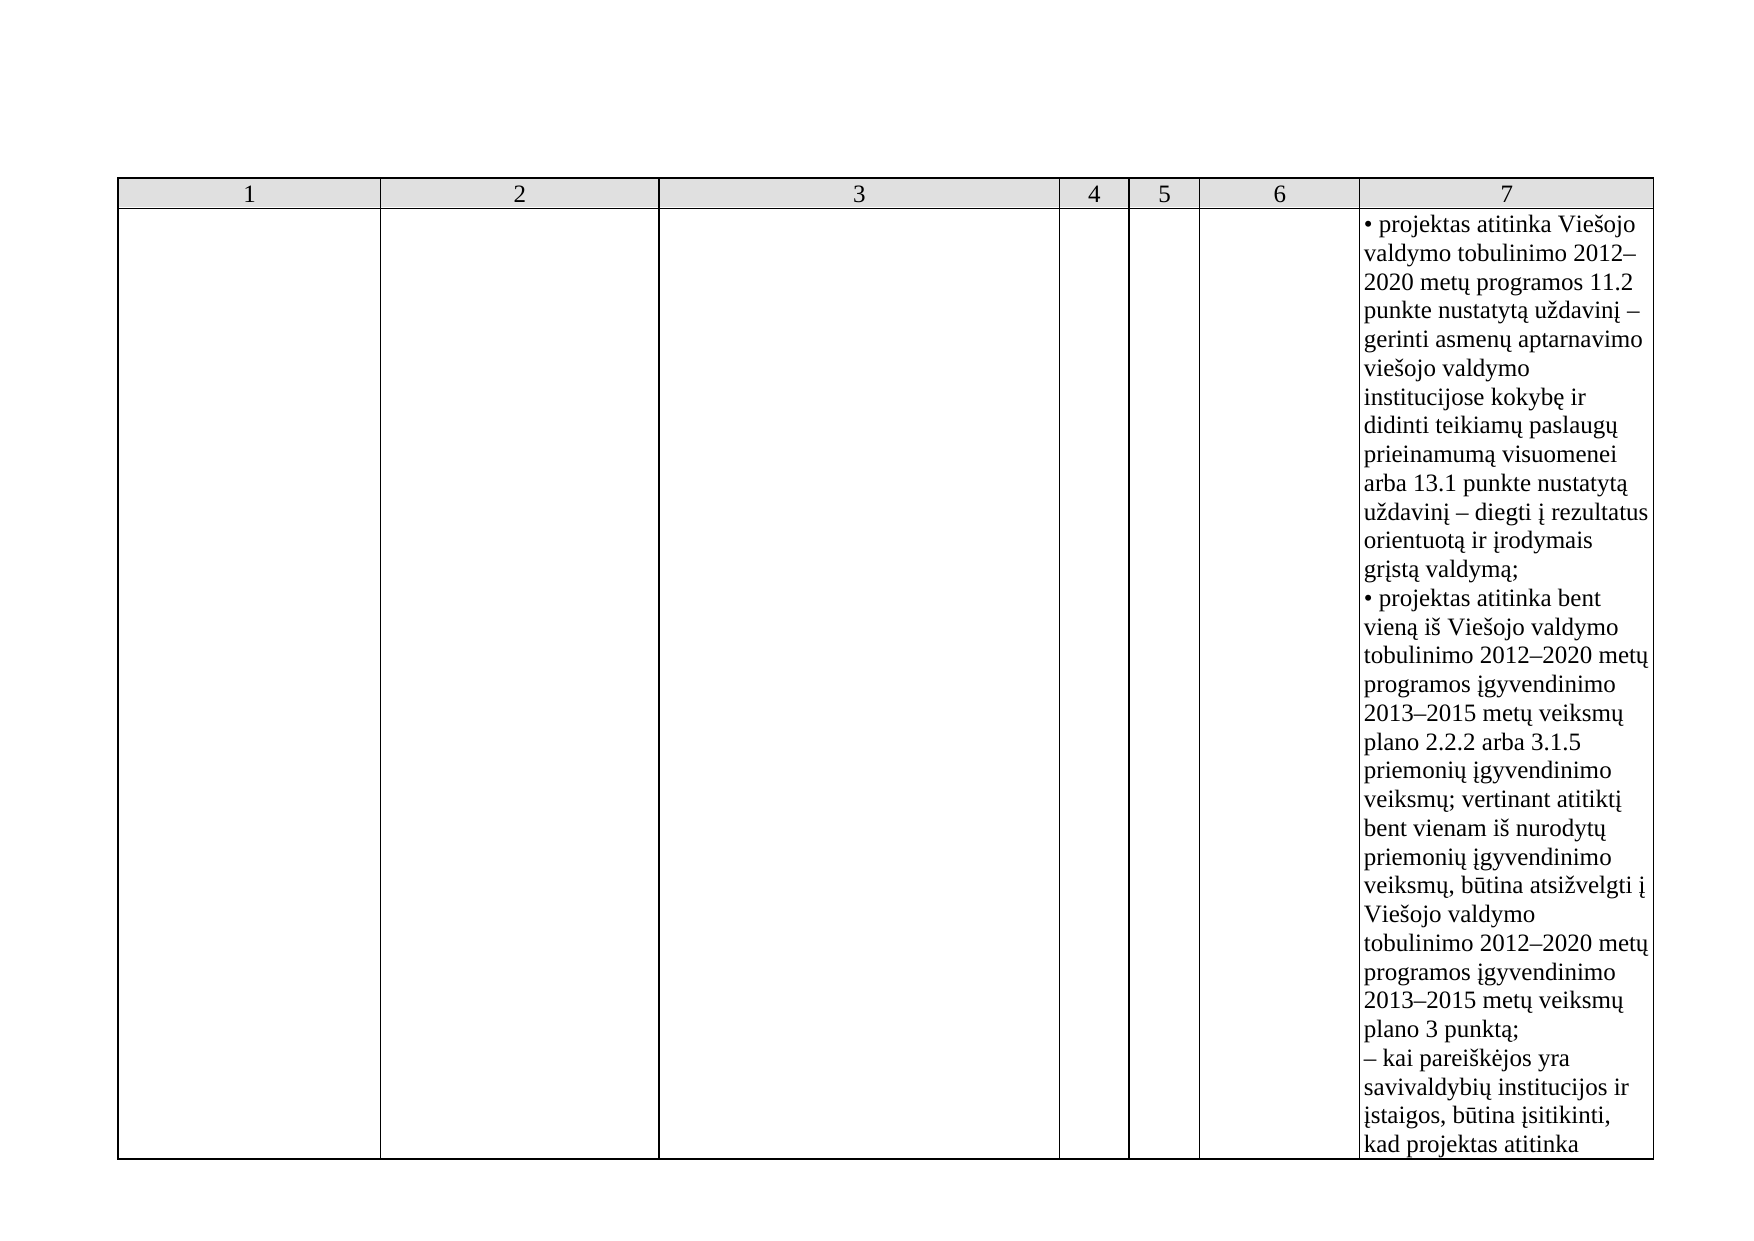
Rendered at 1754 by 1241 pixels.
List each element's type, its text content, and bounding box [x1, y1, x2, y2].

table_cell [119, 209, 380, 1158]
table_header 5 [1130, 179, 1199, 207]
table_cell [1060, 209, 1128, 1158]
table_cell • projektas atitinka Viešojo valdymo tobulinimo 2012–2020 metų programos 11.2 punkte nustatytą uždavinį – gerinti asmenų aptarnavimo viešojo valdymo institucijose kokybę ir didinti teikiamų paslaugų prieinamumą visuomenei arba 13.1 punkte nustatytą uždavinį – diegti į rezultatus orientuotą ir įrodymais grįstą valdymą; • projektas atitinka bent vieną iš Viešojo valdymo tobulinimo 2012–2020 metų programos įgyvendinimo 2013–2015 metų veiksmų plano 2.2.2 arba 3.1.5 priemonių įgyvendinimo veiksmų; vertinant atitiktį bent vienam iš nurodytų priemonių įgyvendinimo veiksmų, būtina atsižvelgti į Viešojo valdymo tobulinimo 2012–2020 metų programos įgyvendinimo 2013–2015 metų veiksmų plano 3 punktą; – kai pareiškėjos yra savivaldybių institucijos ir įstaigos, būtina įsitikinti, kad projektas atitinka [1360, 209, 1653, 1158]
table_header 3 [660, 179, 1059, 207]
table_cell [1200, 209, 1359, 1158]
table_header 4 [1060, 179, 1128, 207]
table_header 1 [119, 179, 380, 207]
table_cell [660, 209, 1059, 1158]
table_cell [1130, 209, 1199, 1158]
table_cell [381, 209, 658, 1158]
table_header 2 [381, 179, 658, 207]
table_header 7 [1360, 179, 1653, 207]
table_header 6 [1200, 179, 1359, 207]
